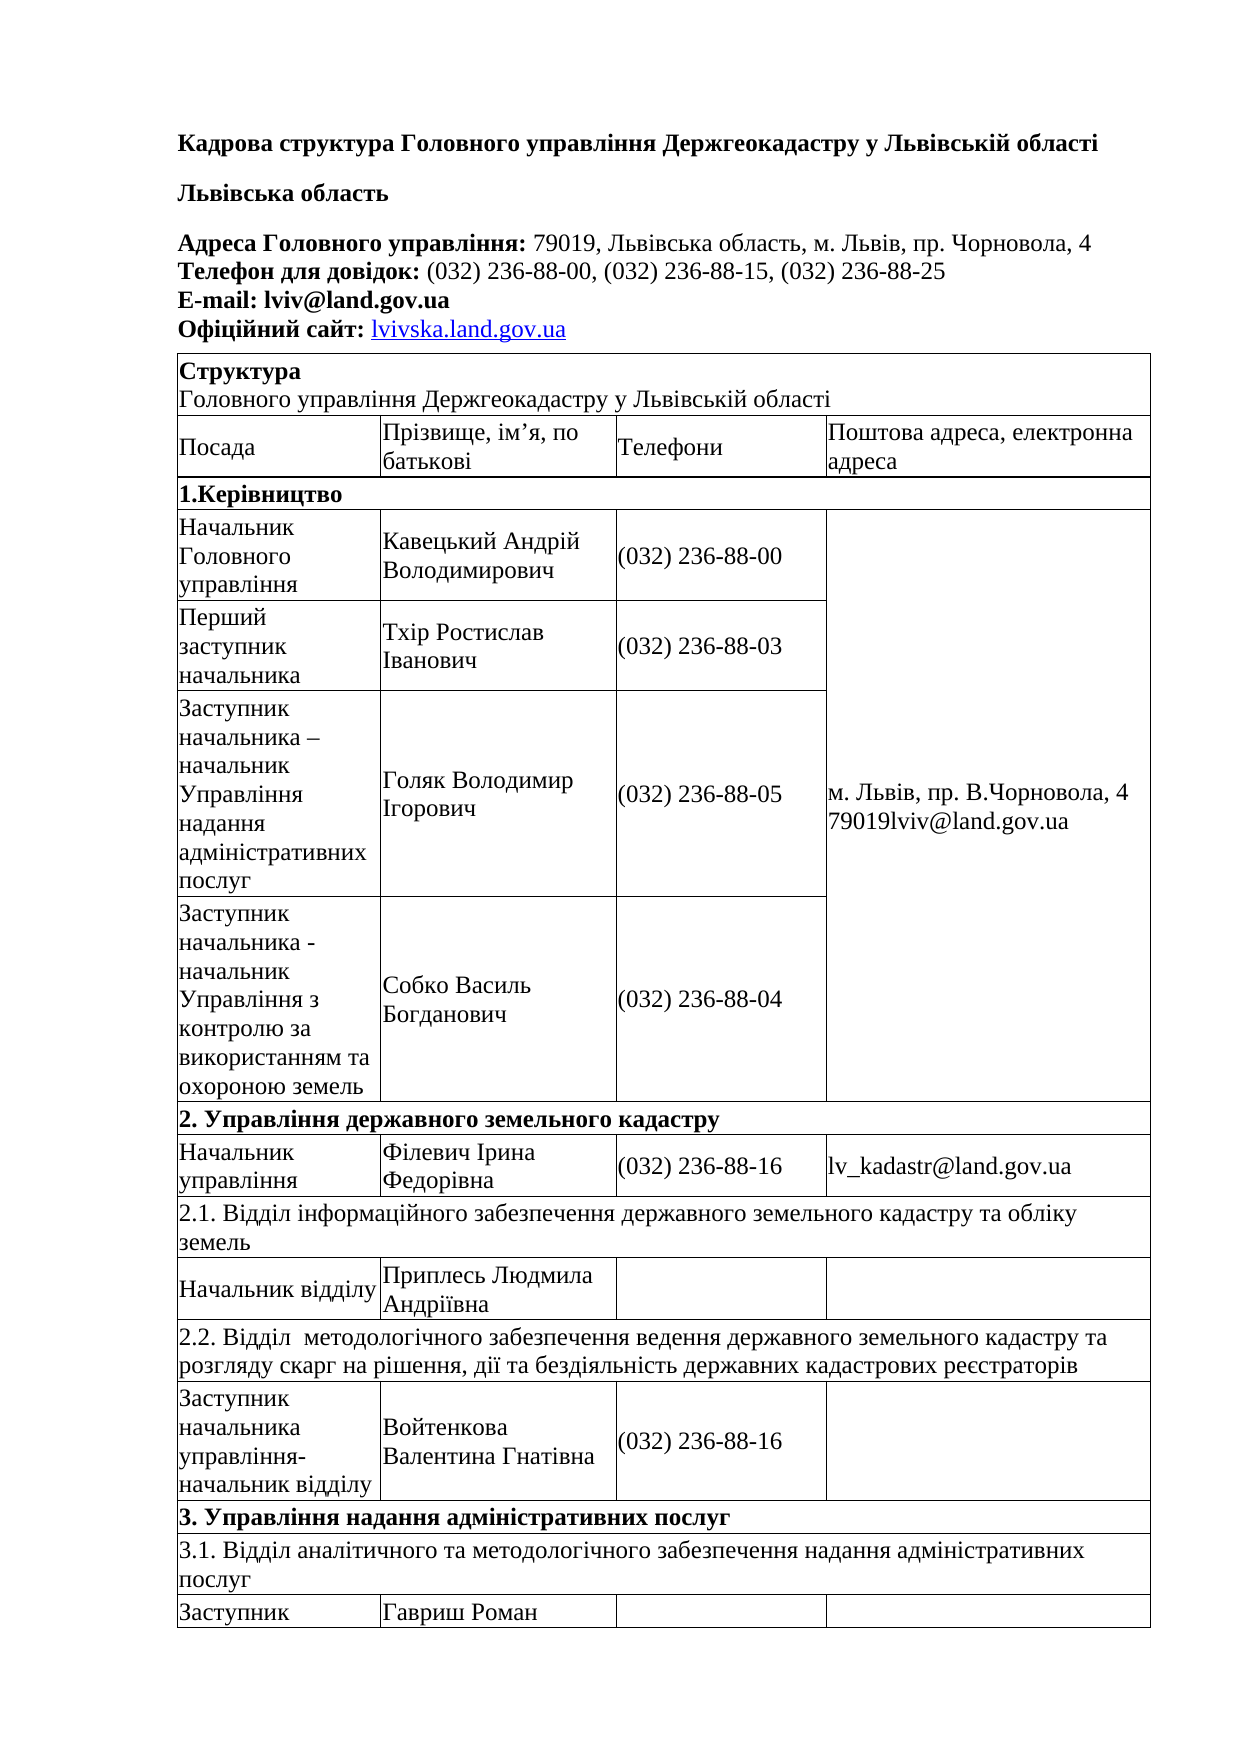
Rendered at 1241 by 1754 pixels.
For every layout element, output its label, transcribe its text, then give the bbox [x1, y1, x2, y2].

table_cell Перший заступник начальника [178, 601, 380, 690]
table_cell Начальник управління [178, 1135, 380, 1196]
table_cell 1.Керівництво [178, 478, 1150, 509]
table_cell Філевич Ірина Федорівна [381, 1135, 616, 1196]
table_cell (032) 236-88-05 [617, 691, 826, 896]
table_cell Собко Василь Богданович [381, 897, 616, 1101]
table_cell Кавецький Андрій Володимирович [381, 510, 616, 600]
table_cell Поштова адреса, електронна адреса [827, 416, 1150, 476]
table_cell 2.1. Відділ інформаційного забезпечення державного земельного кадастру та обліку земель [178, 1197, 1150, 1257]
table_cell [827, 1382, 1150, 1500]
table_cell 2. Управління державного земельного кадастру [178, 1102, 1150, 1134]
table_cell (032) 236-88-04 [617, 897, 826, 1101]
table_cell Начальник відділу [178, 1258, 380, 1319]
table_header Структура Головного управління Держгеокадастру у Львівській області [178, 354, 1150, 415]
table_cell Голяк Володимир Ігорович [381, 691, 616, 896]
table_cell lv_kadastr@land.gov.ua [827, 1135, 1150, 1196]
table_cell Заступник [178, 1595, 380, 1627]
table_cell [617, 1595, 826, 1627]
text Кадрова структура Головного управління Держгеокадастру у Львівській області [177, 128, 1152, 157]
table_cell Начальник Головного управління [178, 510, 380, 600]
table_cell [827, 1258, 1150, 1319]
table_cell (032) 236-88-03 [617, 601, 826, 690]
table_cell Заступник начальника управління-начальник відділу [178, 1382, 380, 1500]
table_cell Телефони [617, 416, 826, 476]
table_cell (032) 236-88-16 [617, 1135, 826, 1196]
text Львівська область [177, 178, 1152, 207]
table_cell Войтенкова Валентина Гнатівна [381, 1382, 616, 1500]
table_cell 2.2. Відділ методологічного забезпечення ведення державного земельного кадастру та розгляду скарг на рішення, дії та бездіяльність державних кадастрових реєстраторів [178, 1320, 1150, 1381]
table_cell Тхір Ростислав Іванович [381, 601, 616, 690]
table_cell м. Львів, пр. В.Чорновола, 4 79019lviv@land.gov.ua [827, 510, 1150, 1101]
table_cell Заступник начальника - начальник Управління з контролю за використанням та охороною земель [178, 897, 380, 1101]
table_cell (032) 236-88-00 [617, 510, 826, 600]
table_cell Приплесь Людмила Андріївна [381, 1258, 616, 1319]
table_cell [827, 1595, 1150, 1627]
table_cell 3.1. Відділ аналітичного та методологічного забезпечення надання адміністративних послуг [178, 1534, 1150, 1594]
text Адреса Головного управління: 79019, Львівська область, м. Львів, пр. Чорновола, 4 Телефон для довідок: (032) 236-88-00, (032) 236-88-15, (032) 236-88-25 E-mail: lviv@land.gov.ua Офіційний сайт: lvivska.land.gov.ua [177, 228, 1152, 343]
table_cell Гавриш Роман [381, 1595, 616, 1627]
table_cell Посада [178, 416, 380, 476]
table_cell Прізвище, ім’я, по батькові [381, 416, 616, 476]
table_cell [617, 1258, 826, 1319]
table_cell 3. Управління надання адміністративних послуг [178, 1501, 1150, 1533]
table_cell Заступник начальника – начальник Управління надання адміністративних послуг [178, 691, 380, 896]
table_cell (032) 236-88-16 [617, 1382, 826, 1500]
